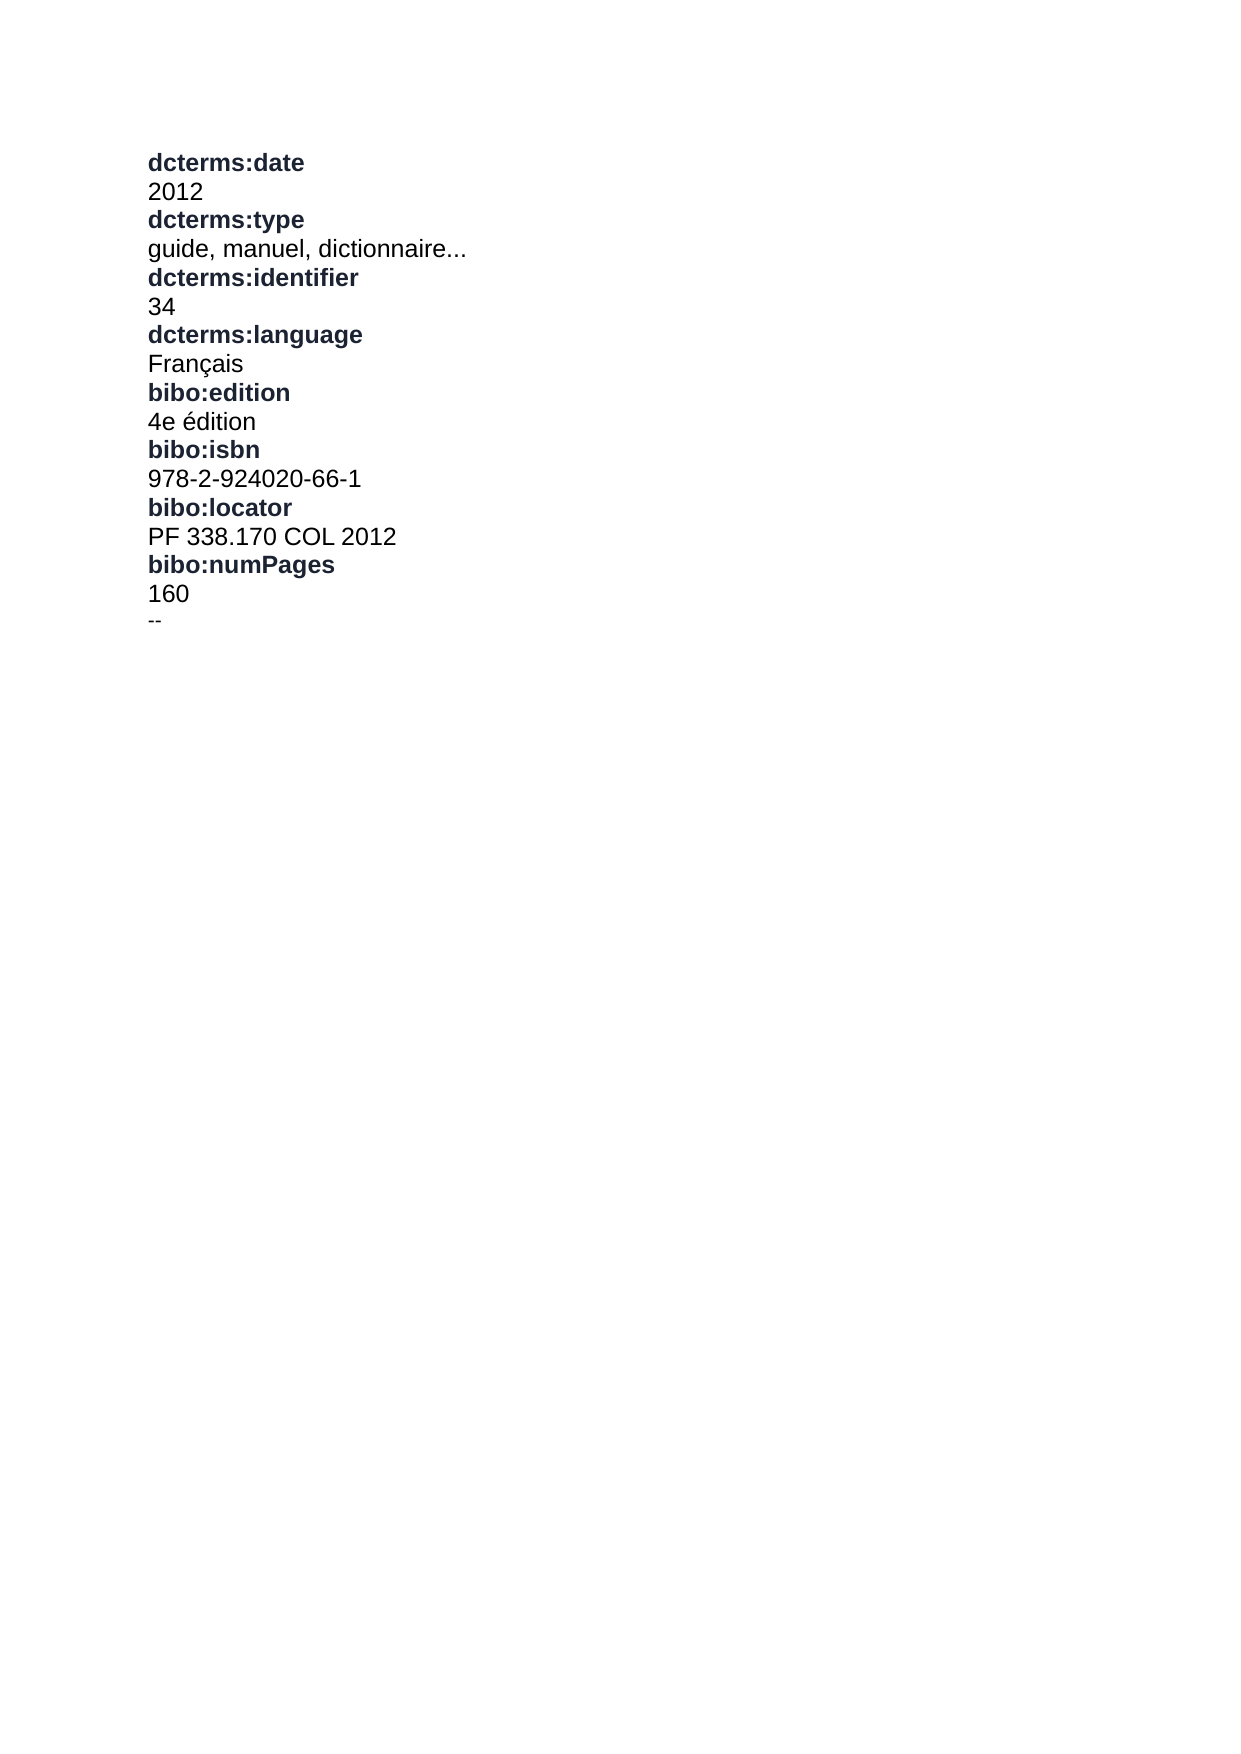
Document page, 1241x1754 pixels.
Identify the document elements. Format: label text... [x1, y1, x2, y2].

text bibo:numPages [148, 550, 1092, 579]
text dcterms:identifier [148, 263, 1092, 291]
text 34 [148, 291, 1092, 320]
text dcterms:language [148, 320, 1092, 349]
text dcterms:date [148, 148, 1092, 176]
text guide, manuel, dictionnaire... [148, 234, 1092, 263]
text dcterms:type [148, 205, 1092, 234]
text 978-2-924020-66-1 [148, 464, 1092, 493]
text bibo:isbn [148, 435, 1092, 464]
text bibo:edition [148, 378, 1092, 406]
text 2012 [148, 176, 1092, 205]
text -- [148, 608, 1092, 632]
text Français [148, 349, 1092, 378]
text 4e édition [148, 406, 1092, 435]
text 160 [148, 579, 1092, 608]
text PF 338.170 COL 2012 [148, 521, 1092, 550]
text bibo:locator [148, 493, 1092, 521]
